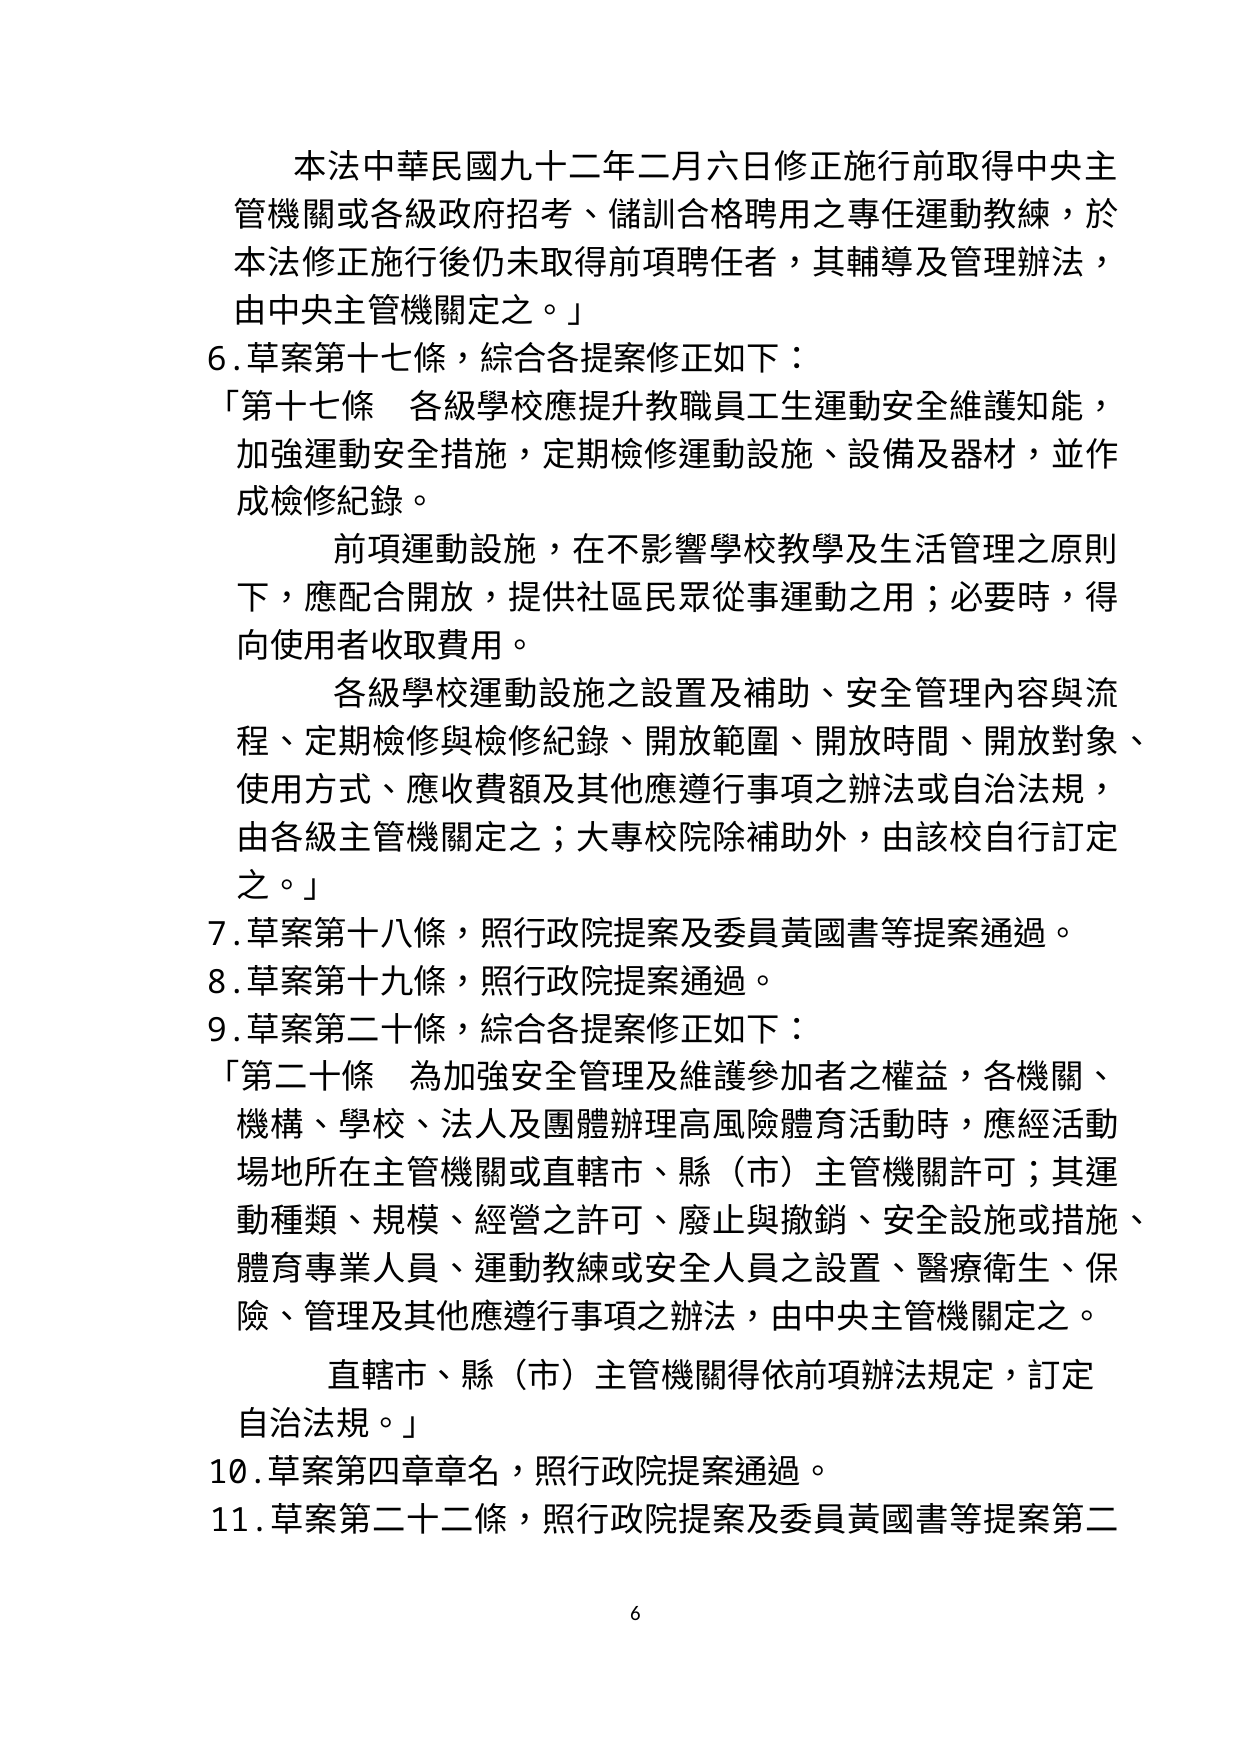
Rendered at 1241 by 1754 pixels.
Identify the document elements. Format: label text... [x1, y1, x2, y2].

text 「第十七條 各級學校應提升教職員工生運動安全維護知能，加強運動安全措施，定期檢修運動設施、設備及器材，並作成檢修紀錄。 [207, 380, 1120, 523]
text 直轄市、縣（市）主管機關得依前項辦法規定，訂定自治法規。」 [148, 1349, 1122, 1445]
text 9.草案第二十條，綜合各提案修正如下： [207, 1003, 1120, 1051]
text 本法中華民國九十二年二月六日修正施行前取得中央主管機關或各級政府招考、儲訓合格聘用之專任運動教練，於本法修正施行後仍未取得前項聘任者，其輔導及管理辦法，由中央主管機關定之。」 [155, 140, 1120, 332]
text 「第二十條 為加強安全管理及維護參加者之權益，各機關、機構、學校、法人及團體辦理高風險體育活動時，應經活動場地所在主管機關或直轄市、縣（市）主管機關許可；其運動種類、規模、經營之許可、廢止與撤銷、安全設施或措施、體育專業人員、運動教練或安全人員之設置、醫療衛生、保險、管理及其他應遵行事項之辦法，由中央主管機關定之。 [207, 1051, 1120, 1338]
text 6.草案第十七條，綜合各提案修正如下： [207, 332, 1120, 380]
text 8.草案第十九條，照行政院提案通過。 [207, 955, 1120, 1003]
text 各級學校運動設施之設置及補助、安全管理內容與流程、定期檢修與檢修紀錄、開放範圍、開放時間、開放對象、使用方式、應收費額及其他應遵行事項之辦法或自治法規，由各級主管機關定之；大專校院除補助外，由該校自行訂定之。」 [207, 667, 1120, 907]
text 11.草案第二十二條，照行政院提案及委員黃國書等提案第二 [148, 1493, 1120, 1541]
text 7.草案第十八條，照行政院提案及委員黃國書等提案通過。 [207, 907, 1120, 955]
text 10.草案第四章章名，照行政院提案通過。 [148, 1445, 1120, 1493]
text 前項運動設施，在不影響學校教學及生活管理之原則下，應配合開放，提供社區民眾從事運動之用；必要時，得向使用者收取費用。 [207, 523, 1120, 667]
